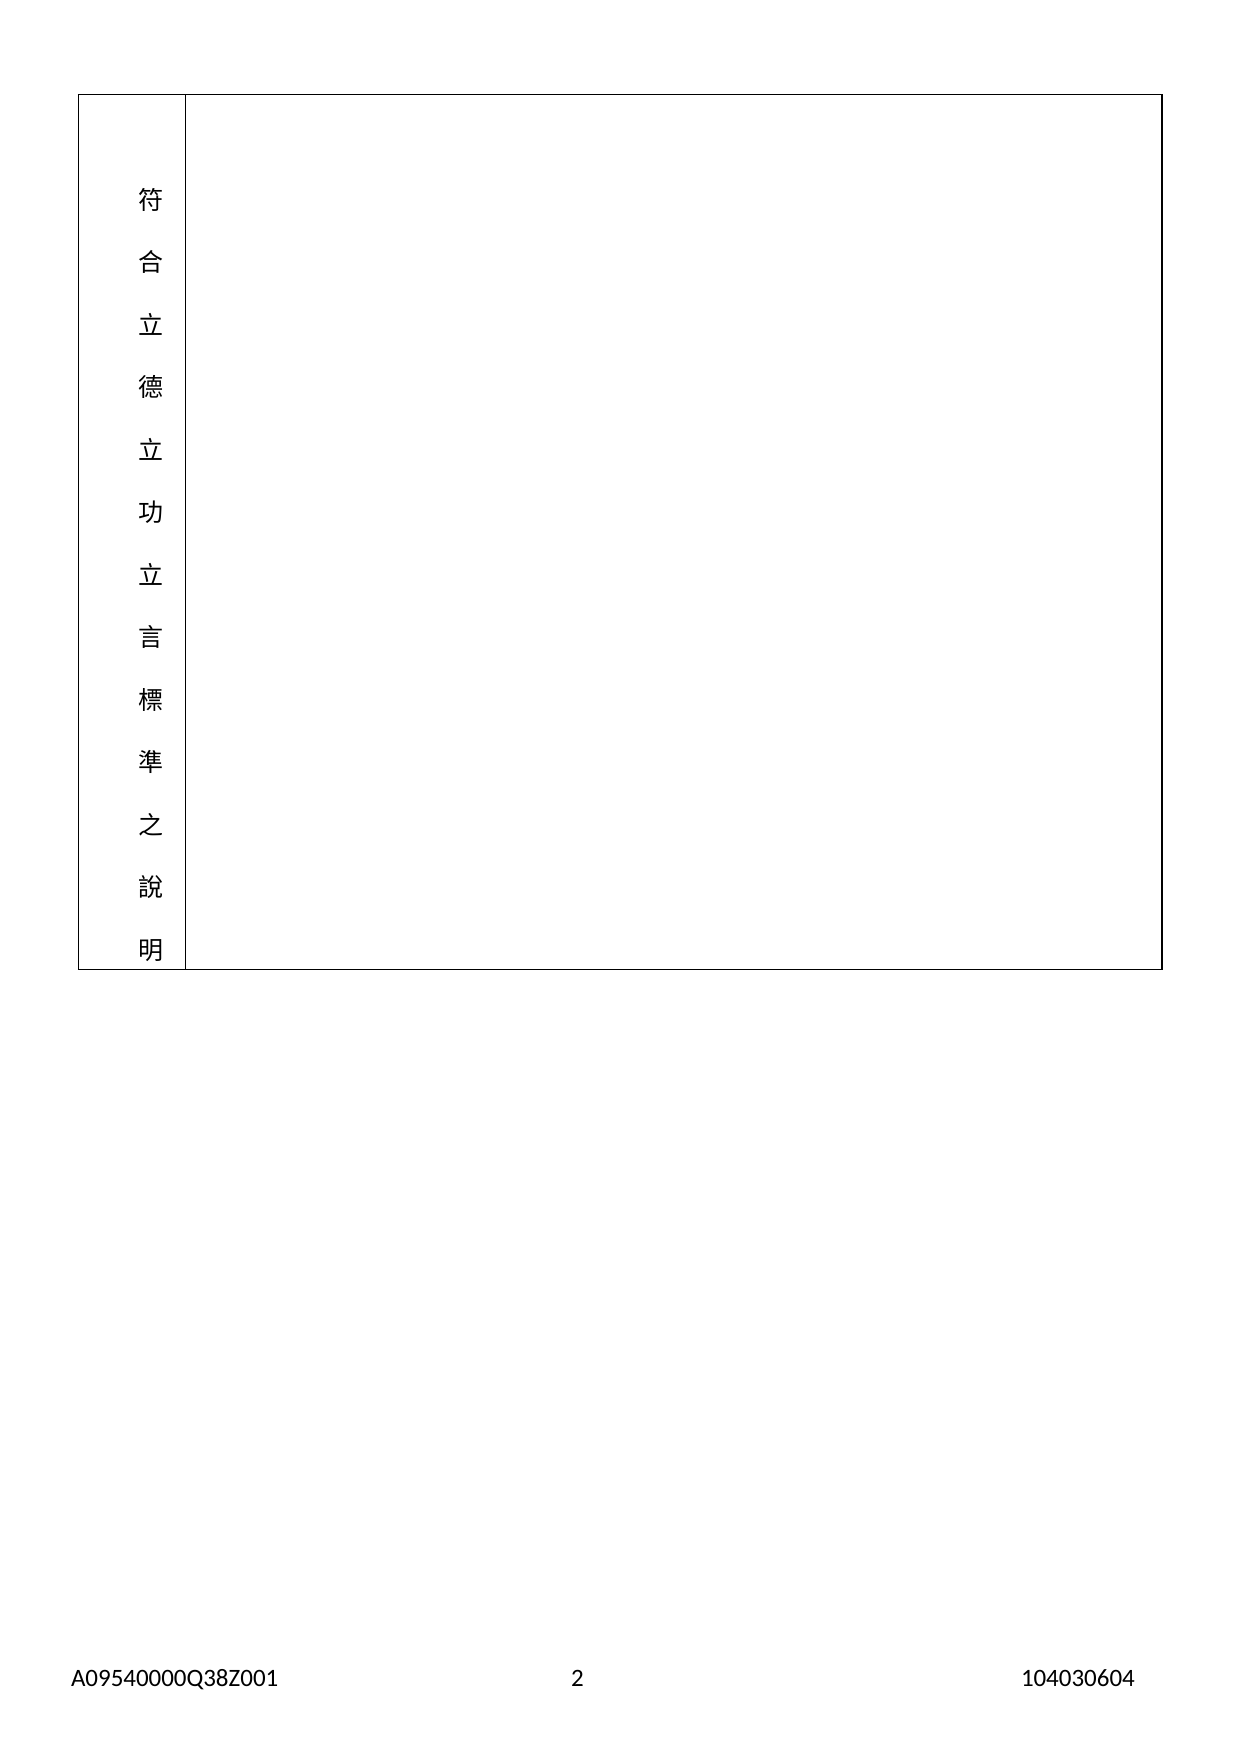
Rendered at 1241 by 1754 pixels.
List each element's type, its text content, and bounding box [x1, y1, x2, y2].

table_cell [186, 95, 1161, 969]
table_cell 符合立德立功立言標準之 說明 [79, 95, 185, 969]
